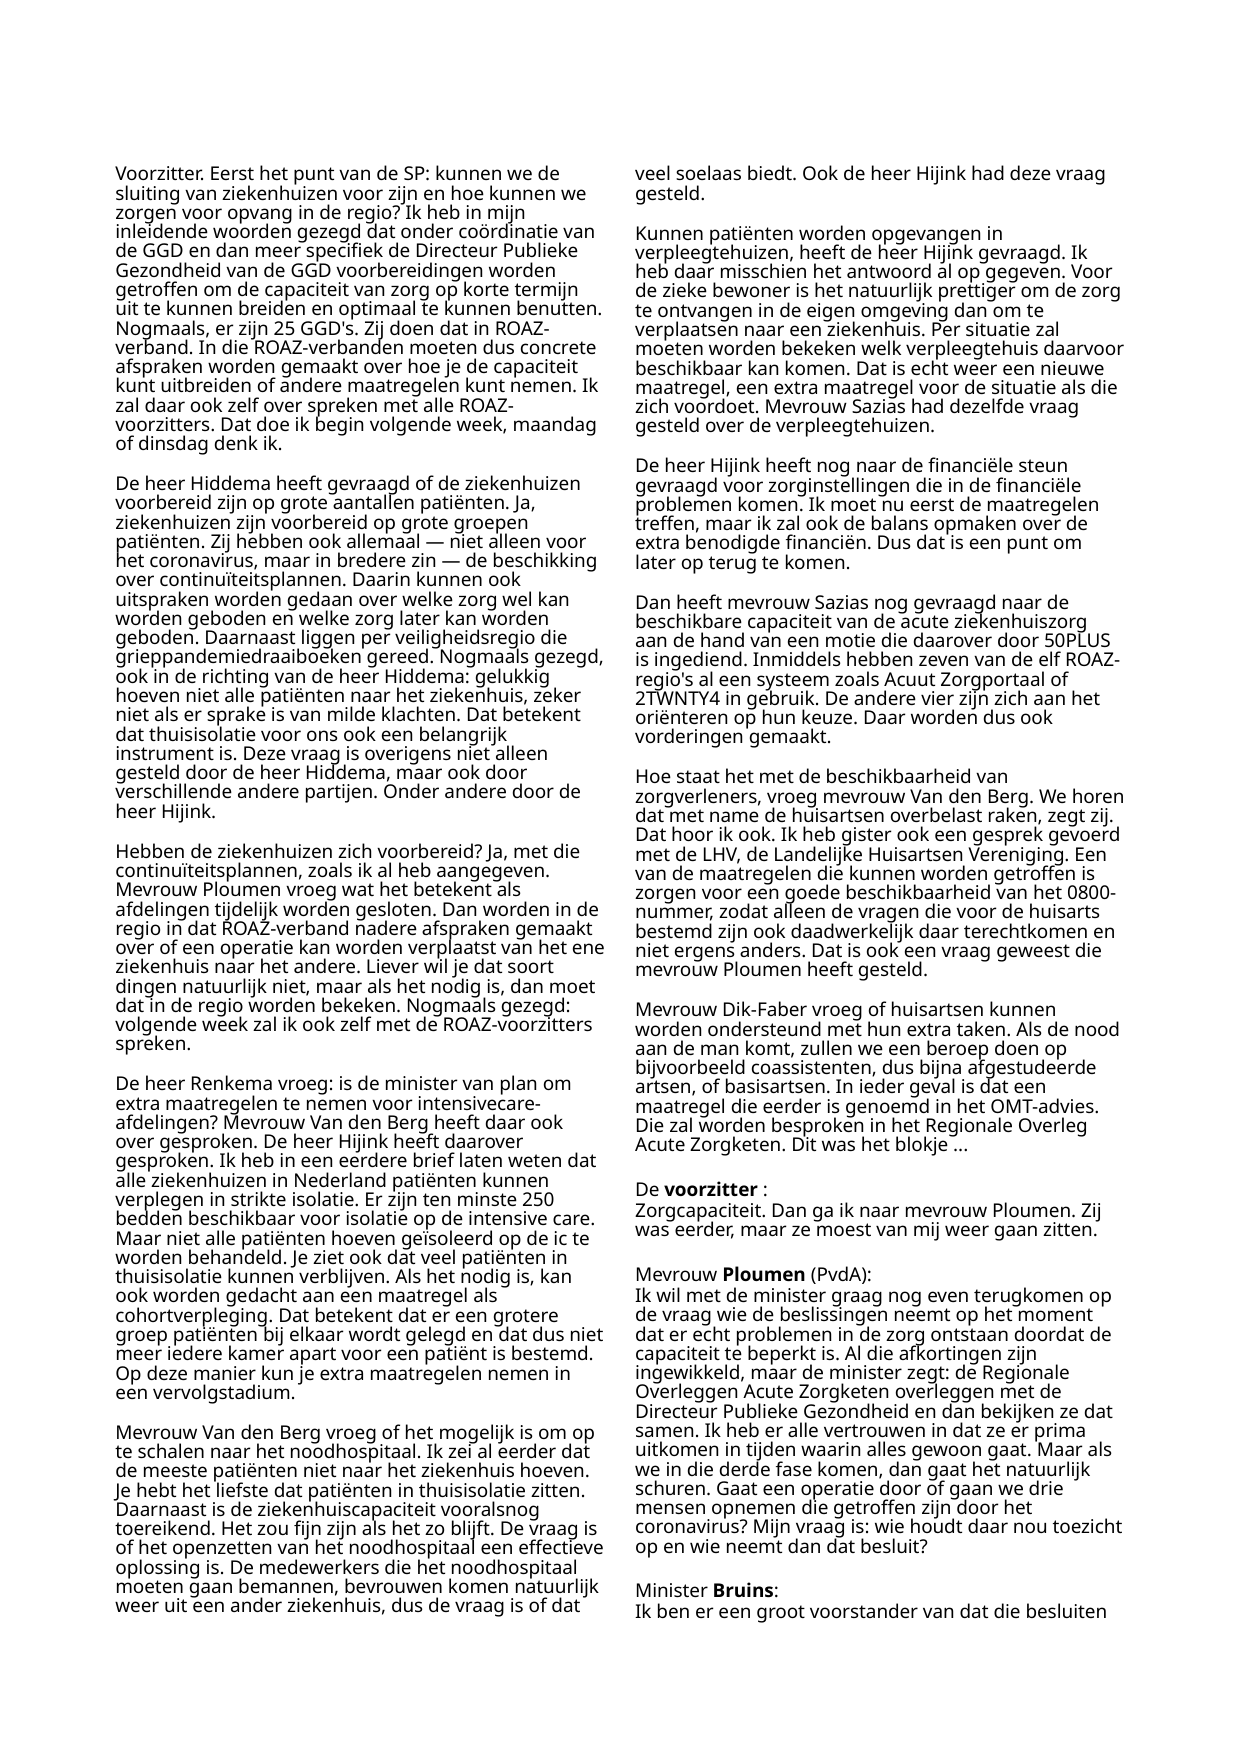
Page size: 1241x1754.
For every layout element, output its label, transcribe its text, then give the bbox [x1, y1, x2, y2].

text De voorzitter : [635, 1176, 1125, 1202]
text De heer Hiddema heeft gevraagd of de ziekenhuizen voorbereid zijn op grote aantallen patiënten. Ja, ziekenhuizen zijn voorbereid op grote groepen patiënten. Zij hebben ook allemaal — niet alleen voor het coronavirus, maar in bredere zin — de beschikking over continuïteitsplannen. Daarin kunnen ook uitspraken worden gedaan over welke zorg wel kan worden geboden en welke zorg later kan worden geboden. Daarnaast liggen per veiligheidsregio die grieppandemiedraaiboeken gereed. Nogmaals gezegd, ook in de richting van de heer Hiddema: gelukkig hoeven niet alle patiënten naar het ziekenhuis, zeker niet als er sprake is van milde klachten. Dat betekent dat thuisisolatie voor ons ook een belangrijk instrument is. Deze vraag is overigens niet alleen gesteld door de heer Hiddema, maar ook door verschillende andere partijen. Onder andere door de heer Hijink. [115, 475, 605, 822]
text Mevrouw Dik-Faber vroeg of huisartsen kunnen worden ondersteund met hun extra taken. Als de nood aan de man komt, zullen we een beroep doen op bijvoorbeeld coassistenten, dus bijna afgestudeerde artsen, of basisartsen. In ieder geval is dat een maatregel die eerder is genoemd in het OMT-advies. Die zal worden besproken in het Regionale Overleg Acute Zorgketen. Dit was het blokje ... [635, 1001, 1125, 1155]
text Mevrouw Van den Berg vroeg of het mogelijk is om op te schalen naar het noodhospitaal. Ik zei al eerder dat de meeste patiënten niet naar het ziekenhuis hoeven. Je hebt het liefste dat patiënten in thuisisolatie zitten. Daarnaast is de ziekenhuiscapaciteit vooralsnog toereikend. Het zou fijn zijn als het zo blijft. De vraag is of het openzetten van het noodhospitaal een effectieve oplossing is. De medewerkers die het noodhospitaal moeten gaan bemannen, bevrouwen komen natuurlijk weer uit een ander ziekenhuis, dus de vraag is of dat [115, 1424, 605, 1616]
text Zorgcapaciteit. Dan ga ik naar mevrouw Ploumen. Zij was eerder, maar ze moest van mij weer gaan zitten. [635, 1202, 1125, 1241]
text Mevrouw Ploumen (PvdA): [635, 1261, 1125, 1287]
text Kunnen patiënten worden opgevangen in verpleegtehuizen, heeft de heer Hijink gevraagd. Ik heb daar misschien het antwoord al op gegeven. Voor de zieke bewoner is het natuurlijk prettiger om de zorg te ontvangen in de eigen omgeving dan om te verplaatsen naar een ziekenhuis. Per situatie zal moeten worden bekeken welk verpleegtehuis daarvoor beschikbaar kan komen. Dat is echt weer een nieuwe maatregel, een extra maatregel voor de situatie als die zich voordoet. Mevrouw Sazias had dezelfde vraag gesteld over de verpleegtehuizen. [635, 224, 1125, 437]
text Hebben de ziekenhuizen zich voorbereid? Ja, met die continuïteitsplannen, zoals ik al heb aangegeven. Mevrouw Ploumen vroeg wat het betekent als afdelingen tijdelijk worden gesloten. Dan worden in de regio in dat ROAZ-verband nadere afspraken gemaakt over of een operatie kan worden verplaatst van het ene ziekenhuis naar het andere. Liever wil je dat soort dingen natuurlijk niet, maar als het nodig is, dan moet dat in de regio worden bekeken. Nogmaals gezegd: volgende week zal ik ook zelf met de ROAZ-voorzitters spreken. [115, 843, 605, 1055]
text De heer Renkema vroeg: is de minister van plan om extra maatregelen te nemen voor intensivecare-afdelingen? Mevrouw Van den Berg heeft daar ook over gesproken. De heer Hijink heeft daarover gesproken. Ik heb in een eerdere brief laten weten dat alle ziekenhuizen in Nederland patiënten kunnen verplegen in strikte isolatie. Er zijn ten minste 250 bedden beschikbaar voor isolatie op de intensive care. Maar niet alle patiënten hoeven geïsoleerd op de ic te worden behandeld. Je ziet ook dat veel patiënten in thuisisolatie kunnen verblijven. Als het nodig is, kan ook worden gedacht aan een maatregel als cohortverpleging. Dat betekent dat er een grotere groep patiënten bij elkaar wordt gelegd en dat dus niet meer iedere kamer apart voor een patiënt is bestemd. Op deze manier kun je extra maatregelen nemen in een vervolgstadium. [115, 1075, 605, 1403]
text Hoe staat het met de beschikbaarheid van zorgverleners, vroeg mevrouw Van den Berg. We horen dat met name de huisartsen overbelast raken, zegt zij. Dat hoor ik ook. Ik heb gister ook een gesprek gevoerd met de LHV, de Landelijke Huisartsen Vereniging. Een van de maatregelen die kunnen worden getroffen is zorgen voor een goede beschikbaarheid van het 0800-nummer, zodat alleen de vragen die voor de huisarts bestemd zijn ook daadwerkelijk daar terechtkomen en niet ergens anders. Dat is ook een vraag geweest die mevrouw Ploumen heeft gesteld. [635, 768, 1125, 981]
text De heer Hijink heeft nog naar de financiële steun gevraagd voor zorginstellingen die in de financiële problemen komen. Ik moet nu eerst de maatregelen treffen, maar ik zal ook de balans opmaken over de extra benodigde financiën. Dus dat is een punt om later op terug te komen. [635, 457, 1125, 573]
text Voorzitter. Eerst het punt van de SP: kunnen we de sluiting van ziekenhuizen voor zijn en hoe kunnen we zorgen voor opvang in de regio? Ik heb in mijn inleidende woorden gezegd dat onder coördinatie van de GGD en dan meer specifiek de Directeur Publieke Gezondheid van de GGD voorbereidingen worden getroffen om de capaciteit van zorg op korte termijn uit te kunnen breiden en optimaal te kunnen benutten. Nogmaals, er zijn 25 GGD's. Zij doen dat in ROAZ-verband. In die ROAZ-verbanden moeten dus concrete afspraken worden gemaakt over hoe je de capaciteit kunt uitbreiden of andere maatregelen kunt nemen. Ik zal daar ook zelf over spreken met alle ROAZ-voorzitters. Dat doe ik begin volgende week, maandag of dinsdag denk ik. [115, 165, 605, 454]
text Ik ben er een groot voorstander van dat die besluiten [635, 1603, 1125, 1623]
text veel soelaas biedt. Ook de heer Hijink had deze vraag gesteld. [635, 165, 1125, 204]
text Minister Bruins: [635, 1578, 1125, 1603]
text Ik wil met de minister graag nog even terugkomen op de vraag wie de beslissingen neemt op het moment dat er echt problemen in de zorg ontstaan doordat de capaciteit te beperkt is. Al die afkortingen zijn ingewikkeld, maar de minister zegt: de Regionale Overleggen Acute Zorgketen overleggen met de Directeur Publieke Gezondheid en dan bekijken ze dat samen. Ik heb er alle vertrouwen in dat ze er prima uitkomen in tijden waarin alles gewoon gaat. Maar als we in die derde fase komen, dan gaat het natuurlijk schuren. Gaat een operatie door of gaan we drie mensen opnemen die getroffen zijn door het coronavirus? Mijn vraag is: wie houdt daar nou toezicht op en wie neemt dan dat besluit? [635, 1287, 1125, 1557]
text Dan heeft mevrouw Sazias nog gevraagd naar de beschikbare capaciteit van de acute ziekenhuiszorg aan de hand van een motie die daarover door 50PLUS is ingediend. Inmiddels hebben zeven van de elf ROAZ-regio's al een systeem zoals Acuut Zorgportaal of 2TWNTY4 in gebruik. De andere vier zijn zich aan het oriënteren op hun keuze. Daar worden dus ook vorderingen gemaakt. [635, 594, 1125, 748]
